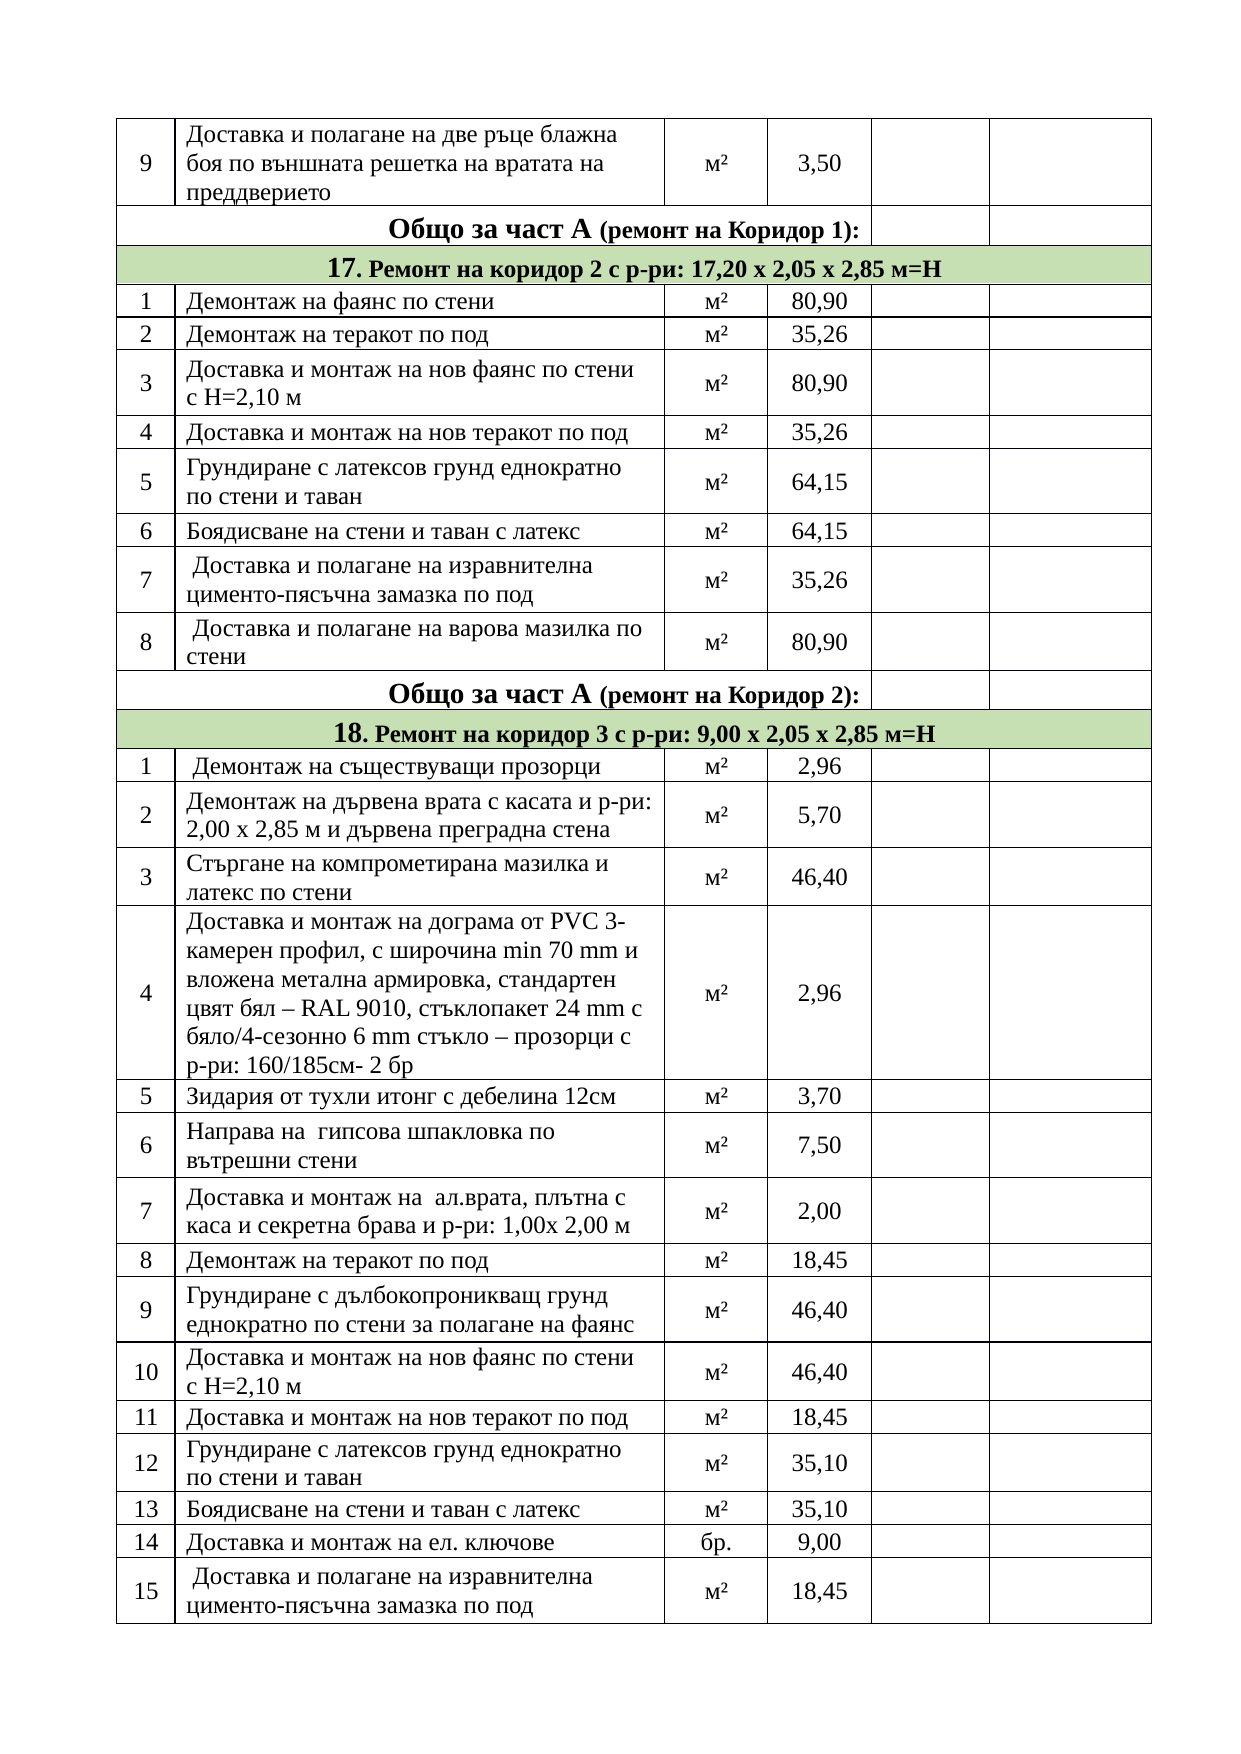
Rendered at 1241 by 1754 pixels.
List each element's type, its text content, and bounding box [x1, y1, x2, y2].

table_cell м² [665, 514, 767, 546]
table_cell 18. Ремонт на коридор 3 с р-ри: 9,00 х 2,05 х 2,85 м=Н [117, 710, 1151, 748]
table_cell [872, 119, 989, 205]
table_cell 5,70 [768, 782, 871, 847]
table_cell 7,50 [768, 1113, 871, 1177]
table_cell бр. [665, 1525, 767, 1557]
table_cell 6 [117, 514, 174, 546]
table_cell [990, 848, 1151, 905]
table_cell м² [665, 613, 767, 670]
table_cell 35,26 [768, 416, 871, 448]
table_cell 1 [117, 749, 174, 781]
table_cell 15 [117, 1558, 174, 1622]
table_cell [990, 1113, 1151, 1177]
table_cell 18,45 [768, 1558, 871, 1622]
table_cell Доставка и монтаж на нов фаянс по стени с Н=2,10 м [176, 1343, 664, 1400]
table_cell [872, 1113, 989, 1177]
table_cell м² [665, 1401, 767, 1433]
table_cell [872, 514, 989, 546]
table_cell 14 [117, 1525, 174, 1557]
table_cell 80,90 [768, 613, 871, 670]
table_cell [872, 1244, 989, 1276]
table_cell [990, 1277, 1151, 1341]
table_cell [990, 350, 1151, 415]
table_cell [990, 449, 1151, 513]
table_cell [872, 1277, 989, 1341]
table_cell 17. Ремонт на коридор 2 с р-ри: 17,20 х 2,05 х 2,85 м=Н [117, 246, 1151, 283]
table_cell м² [665, 1492, 767, 1524]
table_cell [872, 671, 989, 709]
table_cell [872, 1401, 989, 1433]
table_cell 13 [117, 1492, 174, 1524]
table_cell [872, 285, 989, 316]
table_cell м² [665, 1178, 767, 1243]
table_cell 9 [117, 1277, 174, 1341]
table_cell [990, 749, 1151, 781]
table_cell [872, 1525, 989, 1557]
table_cell [872, 1343, 989, 1400]
table_cell м² [665, 782, 767, 847]
table_cell [872, 749, 989, 781]
table_cell [990, 1080, 1151, 1112]
table_cell м² [665, 285, 767, 316]
table_cell 80,90 [768, 350, 871, 415]
table_cell Доставка и монтаж на дограма от PVC 3-камерен профил, с широчина min 70 mm и вложена метална армировка, стандартен цвят бял – RAL 9010, стъклопакет 24 mm с бяло/4-сезонно 6 mm стъкло – прозорци с р-ри: 160/185см- 2 бр [176, 906, 664, 1079]
table_cell [872, 1080, 989, 1112]
table_cell 10 [117, 1343, 174, 1400]
table_cell Доставка и полагане на изравнителна цименто-пясъчна замазка по под [176, 1558, 664, 1622]
table_cell 3 [117, 848, 174, 905]
table_cell 80,90 [768, 285, 871, 316]
table_cell [872, 318, 989, 349]
table_cell Доставка и монтаж на нов фаянс по стени с Н=2,10 м [176, 350, 664, 415]
table_cell Грундиране с дълбокопроникващ грунд еднократно по стени за полагане на фаянс [176, 1277, 664, 1341]
table_cell [990, 782, 1151, 847]
table_cell [990, 119, 1151, 205]
table_cell 5 [117, 1080, 174, 1112]
table_cell м² [665, 1277, 767, 1341]
table_cell [872, 416, 989, 448]
table_cell [872, 1558, 989, 1622]
table_cell м² [665, 1080, 767, 1112]
table_cell Доставка и монтаж на нов теракот по под [176, 416, 664, 448]
table_cell 7 [117, 547, 174, 612]
table_cell 2,96 [768, 906, 871, 1079]
table_cell 35,10 [768, 1492, 871, 1524]
table_cell Демонтаж на съществуващи прозорци [176, 749, 664, 781]
table_cell м² [665, 848, 767, 905]
table_cell Грундиране с латексов грунд еднократно по стени и таван [176, 449, 664, 513]
table_cell [872, 449, 989, 513]
table_cell [990, 547, 1151, 612]
table_cell [872, 1434, 989, 1491]
table_cell Стъргане на компрометирана мазилка и латекс по стени [176, 848, 664, 905]
table_cell Доставка и полагане на изравнителна цименто-пясъчна замазка по под [176, 547, 664, 612]
table_cell м² [665, 547, 767, 612]
table_cell 1 [117, 285, 174, 316]
table_cell м² [665, 449, 767, 513]
table_cell [990, 1558, 1151, 1622]
table_cell 35,26 [768, 547, 871, 612]
table_cell 6 [117, 1113, 174, 1177]
table_cell 11 [117, 1401, 174, 1433]
table_cell [990, 318, 1151, 349]
table_cell Демонтаж на теракот по под [176, 1244, 664, 1276]
table_cell 64,15 [768, 514, 871, 546]
table_cell [990, 1492, 1151, 1524]
table_cell [990, 1525, 1151, 1557]
table_cell м² [665, 416, 767, 448]
table_cell [990, 285, 1151, 316]
table_cell 3,50 [768, 119, 871, 205]
table_cell м² [665, 1558, 767, 1622]
table_cell 35,10 [768, 1434, 871, 1491]
table_cell [872, 206, 989, 244]
table_cell м² [665, 906, 767, 1079]
table_cell Oбщо за част А (ремонт на Коридор 2): [117, 671, 871, 709]
table_cell м² [665, 1434, 767, 1491]
table_cell Боядисване на стени и таван с латекс [176, 1492, 664, 1524]
table_cell Зидария от тухли итонг с дебелина 12см [176, 1080, 664, 1112]
table_cell 7 [117, 1178, 174, 1243]
table_cell [872, 613, 989, 670]
table_cell [990, 416, 1151, 448]
table_cell [872, 848, 989, 905]
table_cell [990, 1343, 1151, 1400]
table_cell Доставка и монтаж на ел. ключове [176, 1525, 664, 1557]
table_cell 64,15 [768, 449, 871, 513]
table_cell 4 [117, 416, 174, 448]
table_cell 9 [117, 119, 174, 205]
table_cell 2,00 [768, 1178, 871, 1243]
table_cell [990, 613, 1151, 670]
table_cell м² [665, 1113, 767, 1177]
table_cell Доставка и монтаж на нов теракот по под [176, 1401, 664, 1433]
table_cell м² [665, 318, 767, 349]
table_cell 2 [117, 782, 174, 847]
table_cell [872, 350, 989, 415]
table_cell 3 [117, 350, 174, 415]
table_cell 3,70 [768, 1080, 871, 1112]
table_cell Демонтаж на теракот по под [176, 318, 664, 349]
table_cell м² [665, 1343, 767, 1400]
table_cell [990, 1178, 1151, 1243]
table_cell м² [665, 749, 767, 781]
table_cell м² [665, 350, 767, 415]
table_cell [990, 1244, 1151, 1276]
table_cell [990, 206, 1151, 244]
table_cell м² [665, 119, 767, 205]
table_cell [872, 906, 989, 1079]
table_cell [872, 782, 989, 847]
table_cell 12 [117, 1434, 174, 1491]
table_cell 8 [117, 1244, 174, 1276]
table_cell 8 [117, 613, 174, 670]
table_cell 2,96 [768, 749, 871, 781]
table_cell Демонтаж на дървена врата с касата и р-ри: 2,00 х 2,85 м и дървена преградна стена [176, 782, 664, 847]
table_cell 18,45 [768, 1244, 871, 1276]
table_cell [990, 1434, 1151, 1491]
table_cell Демонтаж на фаянс по стени [176, 285, 664, 316]
table_cell [872, 547, 989, 612]
table_cell 4 [117, 906, 174, 1079]
table_cell 46,40 [768, 848, 871, 905]
table_cell 46,40 [768, 1277, 871, 1341]
table_cell 5 [117, 449, 174, 513]
table_cell [990, 671, 1151, 709]
table_cell Доставка и полагане на две ръце блажна боя по външната решетка на вратата на преддверието [176, 119, 664, 205]
table_cell Доставка и полагане на варова мазилка по стени [176, 613, 664, 670]
table_cell Oбщо за част А (ремонт на Коридор 1): [117, 206, 871, 244]
table_cell [872, 1492, 989, 1524]
table_cell Доставка и монтаж на ал.врата, плътна с каса и секретна брава и р-ри: 1,00х 2,00 м [176, 1178, 664, 1243]
table_cell м² [665, 1244, 767, 1276]
table_cell Направа на гипсова шпакловка по вътрешни стени [176, 1113, 664, 1177]
table_cell 2 [117, 318, 174, 349]
table_cell Грундиране с латексов грунд еднократно по стени и таван [176, 1434, 664, 1491]
table_cell 46,40 [768, 1343, 871, 1400]
table_cell 18,45 [768, 1401, 871, 1433]
table_cell [990, 1401, 1151, 1433]
table_cell [990, 906, 1151, 1079]
table_cell Боядисване на стени и таван с латекс [176, 514, 664, 546]
table_cell 35,26 [768, 318, 871, 349]
table_cell [872, 1178, 989, 1243]
table_cell [990, 514, 1151, 546]
table_cell 9,00 [768, 1525, 871, 1557]
